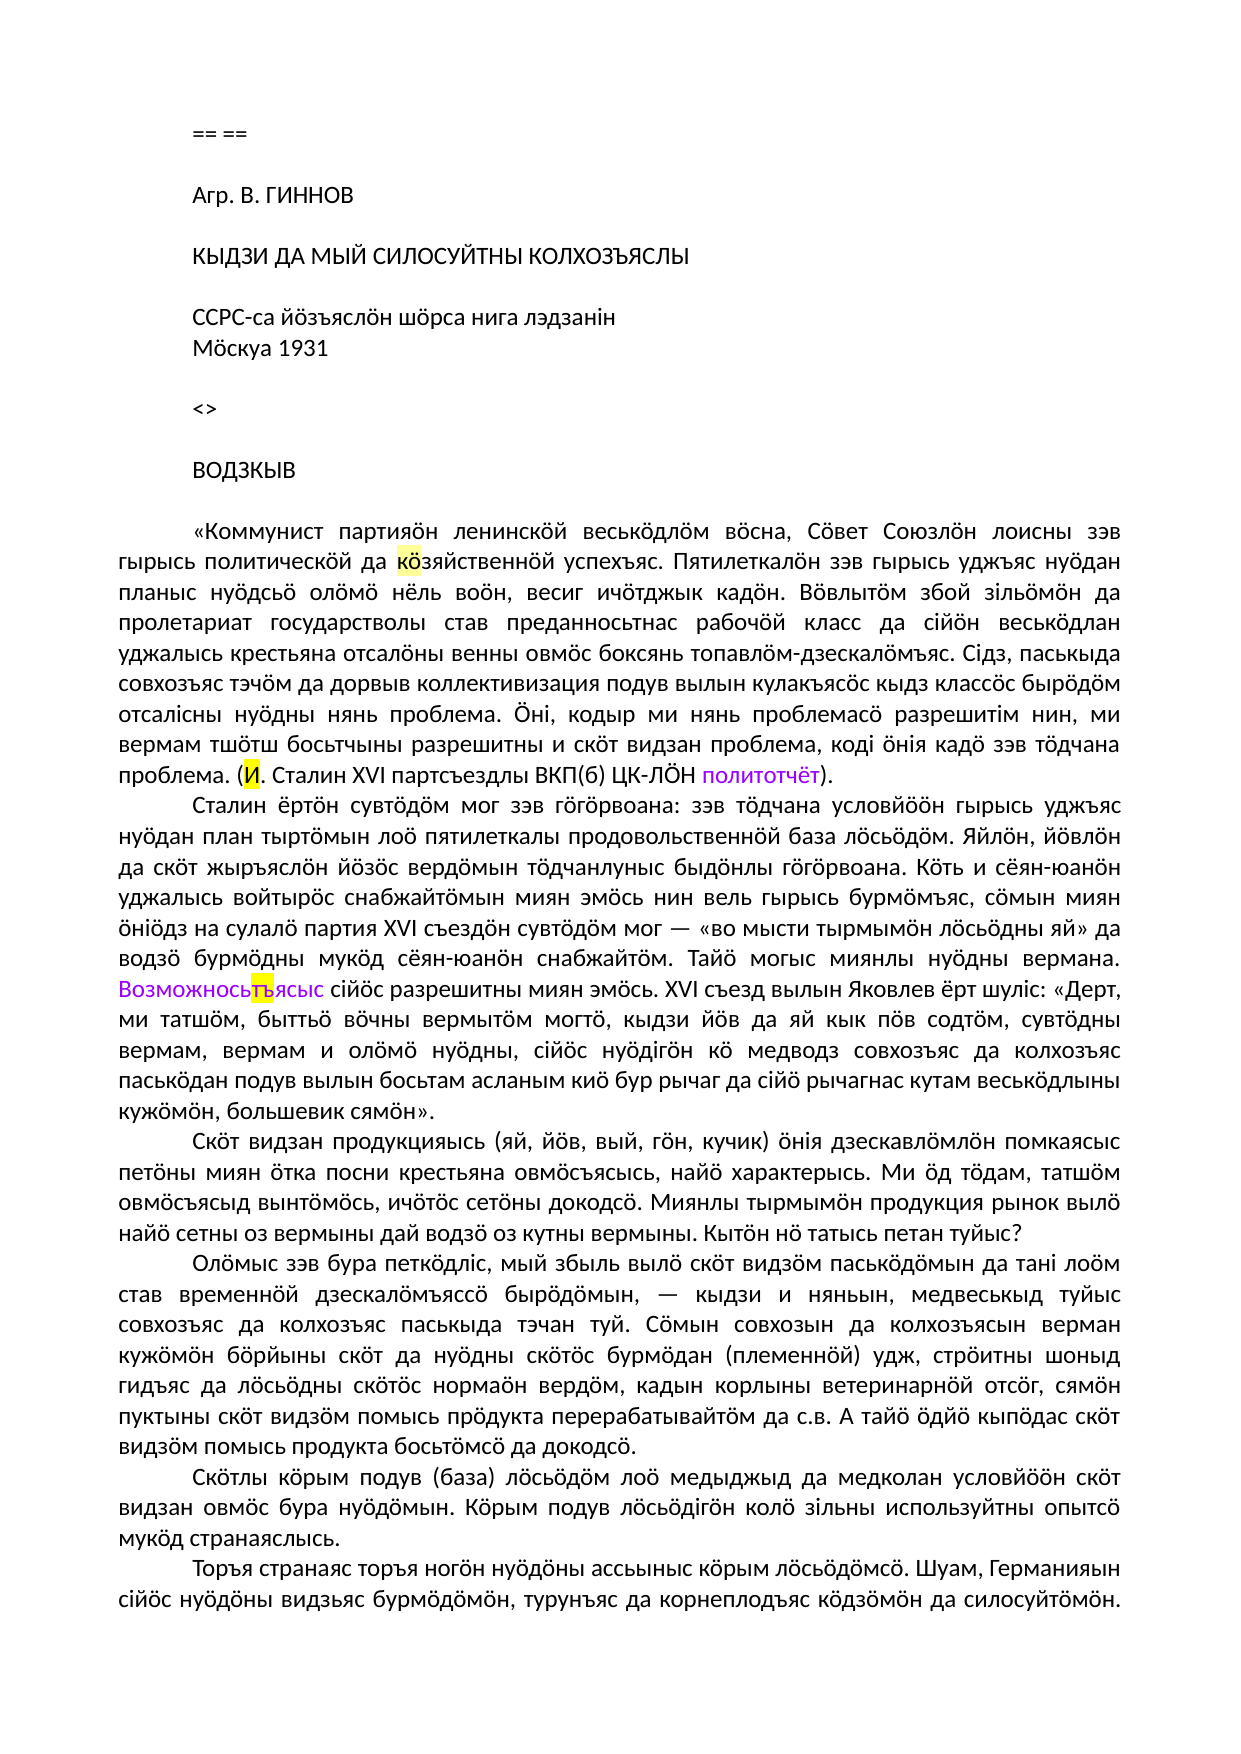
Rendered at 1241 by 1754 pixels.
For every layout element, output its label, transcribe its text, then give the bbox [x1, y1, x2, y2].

text Олӧмыс зэв бура петкӧдліс, мый збыль вылӧ скӧт видзӧм паськӧдӧмын да тані лоӧм став временнӧй дзескалӧмъяссӧ бырӧдӧмын, — кыдзи и няньын, медвеськыд туйыс совхозъяс да колхозъяс паськыда тэчан туй. Сӧмын совхозын да колхозъясын верман кужӧмӧн бӧрйыны скӧт да нуӧдны скӧтӧс бурмӧдан (племеннӧй) удж, стрӧитны шоныд гидъяс да лӧсьӧдны скӧтӧс нормаӧн вердӧм, кадын корлыны ветеринарнӧй отсӧг, сямӧн пуктыны скӧт видзӧм помысь прӧдукта перерабатывайтӧм да с.в. А тайӧ ӧдйӧ кыпӧдас скӧт видзӧм помысь продукта босьтӧмсӧ да докодсӧ. [118, 1247, 1122, 1461]
text КЫДЗИ ДА МЫЙ СИЛОСУЙТНЫ КОЛХОЗЪЯСЛЫ [118, 240, 1122, 271]
text ВОДЗКЫВ [118, 454, 1122, 484]
text <> [118, 393, 1122, 423]
text «Коммунист партияӧн ленинскӧй веськӧдлӧм вӧсна, Сӧвет Союзлӧн лоисны зэв гырысь политическӧй да кӧзяйственнӧй успехъяс. Пятилеткалӧн зэв гырысь уджъяс нуӧдан планыс нуӧдсьӧ олӧмӧ нёль воӧн, весиг ичӧтджык кадӧн. Вӧвлытӧм збой зільӧмӧн да пролетариат государстволы став преданносьтнас рабочӧй класс да сійӧн веськӧдлан уджалысь крестьяна отсалӧны венны овмӧс боксянь топавлӧм-дзескалӧмъяс. Сідз, паськыда совхозъяс тэчӧм да дорвыв коллективизация подув вылын кулакъясӧс кыдз классӧс бырӧдӧм отсалісны нуӧдны нянь проблема. Ӧні, кодыр ми нянь проблемасӧ разрешитім нин, ми вермам тшӧтш босьтчыны разрешитны и скӧт видзан проблема, коді ӧнія кадӧ зэв тӧдчана проблема. (И. Сталин ХVІ партсъездлы ВКП(б) ЦК-ЛӦН политотчёт). [118, 515, 1122, 789]
text Агр. В. ГИННОВ [118, 179, 1122, 210]
text ССРС-са йӧзъяслӧн шӧрса нига лэдзанін [118, 301, 1122, 332]
text Сталин ёртӧн сувтӧдӧм мог зэв гӧгӧрвоана: зэв тӧдчана условйӧӧн гырысь уджъяс нуӧдан план тыртӧмын лоӧ пятилеткалы продовольственнӧй база лӧсьӧдӧм. Яйлӧн, йӧвлӧн да скӧт жыръяслӧн йӧзӧс вердӧмын тӧдчанлуныс быдӧнлы гӧгӧрвоана. Кӧть и сёян-юанӧн уджалысь войтырӧс снабжайтӧмын миян эмӧсь нин вель гырысь бурмӧмъяс, сӧмын миян ӧніӧдз на сулалӧ партия ХVІ съездӧн сувтӧдӧм мог — «во мысти тырмымӧн лӧсьӧдны яй» да водзӧ бурмӧдны мукӧд сёян-юанӧн снабжайтӧм. Тайӧ могыс миянлы нуӧдны вермана. Возможносьтъясыс сійӧс разрешитны миян эмӧсь. ХVІ съезд вылын Яковлев ёрт шуліс: «Дерт, ми татшӧм, быттьӧ вӧчны вермытӧм могтӧ, кыдзи йӧв да яй кык пӧв содтӧм, сувтӧдны вермам, вермам и олӧмӧ нуӧдны, сійӧс нуӧдігӧн кӧ медводз совхозъяс да колхозъяс паськӧдан подув вылын босьтам асланым киӧ бур рычаг да сійӧ рычагнас кутам веськӧдлыны кужӧмӧн, большевик сямӧн». [118, 789, 1122, 1125]
text Скӧтлы кӧрым подув (база) лӧсьӧдӧм лоӧ медыджыд да медколан условйӧӧн скӧт видзан овмӧс бура нуӧдӧмын. Кӧрым подув лӧсьӧдігӧн колӧ зільны используйтны опытсӧ мукӧд странаяслысь. [118, 1461, 1122, 1553]
text Скӧт видзан продукцияысь (яй, йӧв, вый, гӧн, кучик) ӧнія дзескавлӧмлӧн помкаясыс петӧны миян ӧтка посни крестьяна овмӧсъясысь, найӧ характерысь. Ми ӧд тӧдам, татшӧм овмӧсъясыд вынтӧмӧсь, ичӧтӧс сетӧны докодсӧ. Миянлы тырмымӧн продукция рынок вылӧ найӧ сетны оз вермыны дай водзӧ оз кутны вермыны. Кытӧн нӧ татысь петан туйыс? [118, 1125, 1122, 1247]
text Торъя странаяс торъя ногӧн нуӧдӧны ассьыныс кӧрым лӧсьӧдӧмсӧ. Шуам, Германияын сійӧс нуӧдӧны видзьяс бурмӧдӧмӧн, турунъяс да корнеплодъяс кӧдзӧмӧн да силосуйтӧмӧн. [118, 1553, 1122, 1614]
text Мӧскуа 1931 [118, 332, 1122, 362]
text == == [118, 118, 1122, 149]
